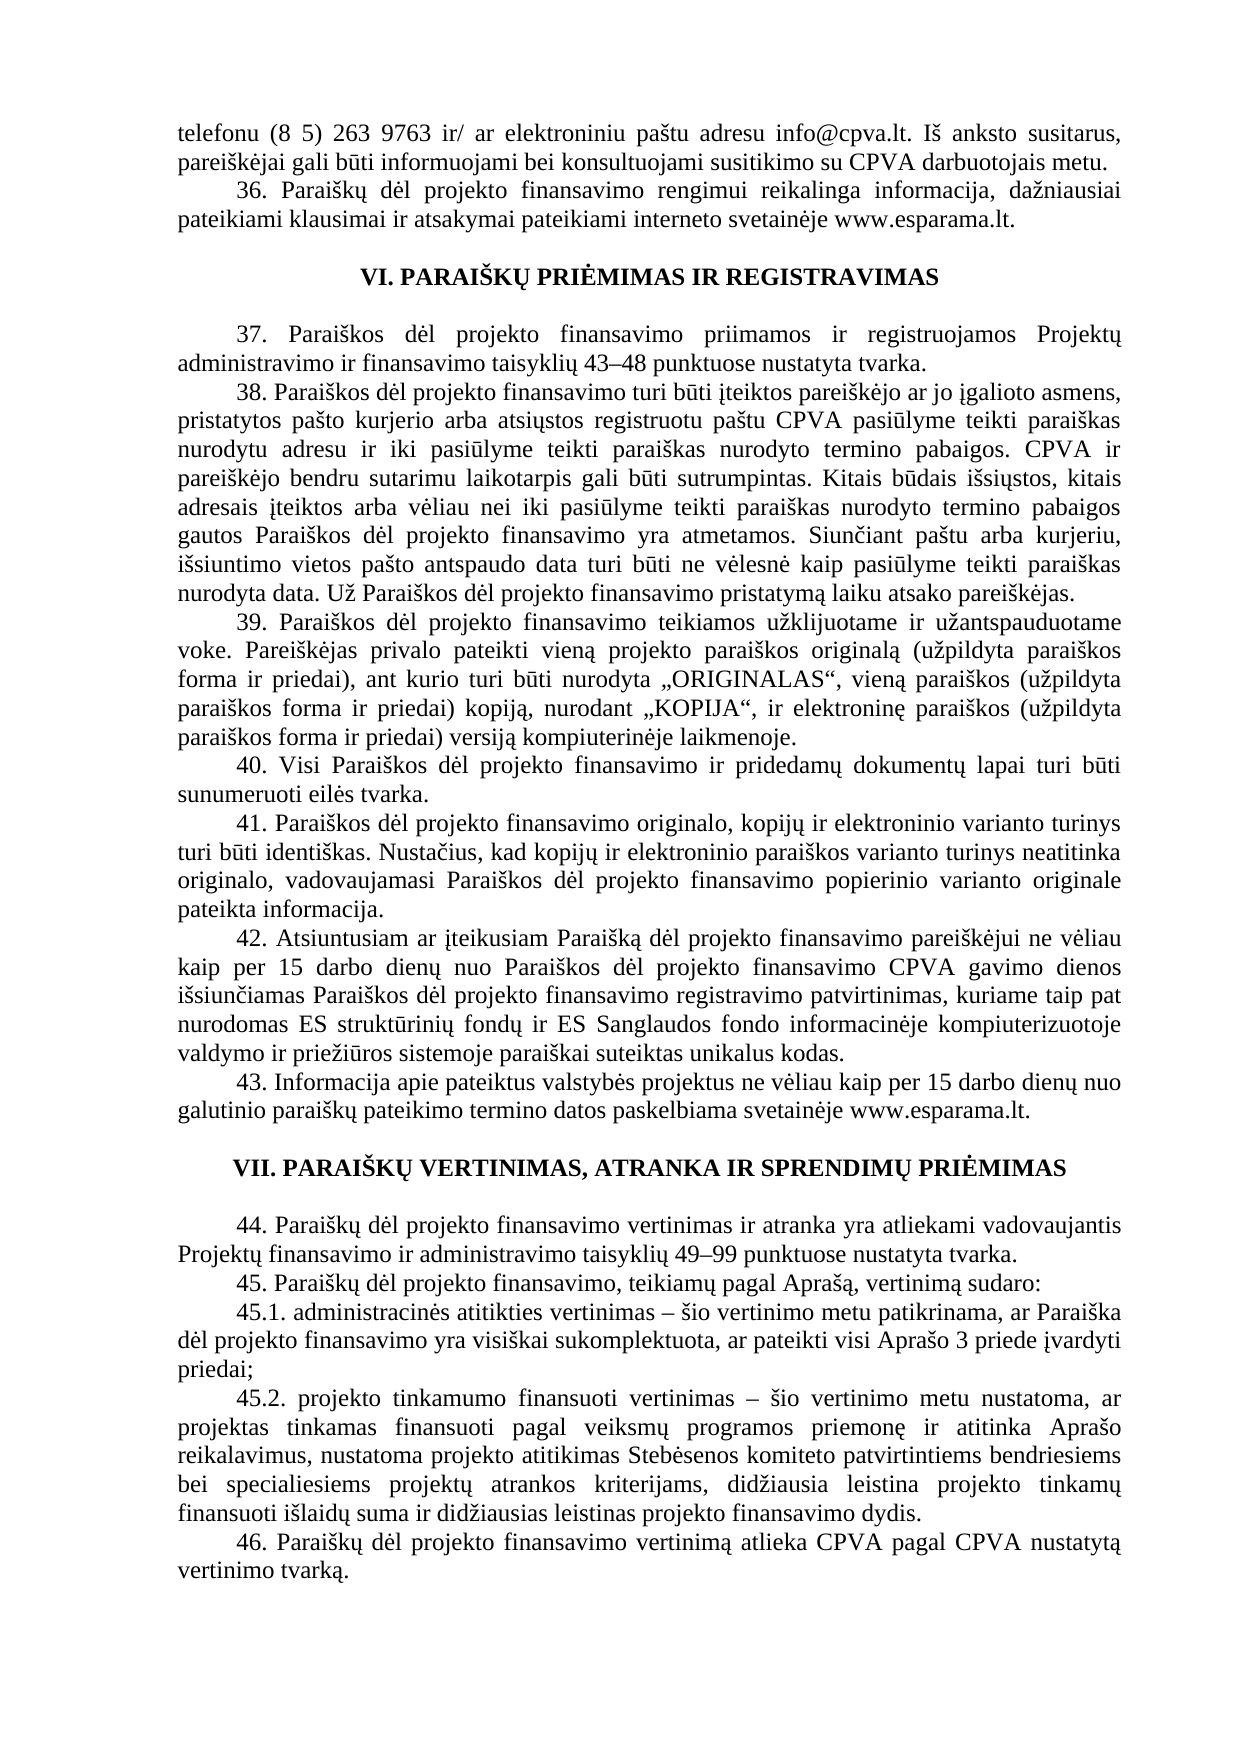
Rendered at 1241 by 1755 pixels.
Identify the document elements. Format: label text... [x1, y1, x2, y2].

text telefonu (8 5) 263 9763 ir/ ar elektroniniu paštu adresu info@cpva.lt. Iš anksto susitarus, pareiškėjai gali būti informuojami bei konsultuojami susitikimo su CPVA darbuotojais metu. [177, 118, 1122, 176]
text 41. Paraiškos dėl projekto finansavimo originalo, kopijų ir elektroninio varianto turinys turi būti identiškas. Nustačius, kad kopijų ir elektroninio paraiškos varianto turinys neatitinka originalo, vadovaujamasi Paraiškos dėl projekto finansavimo popierinio varianto originale pateikta informacija. [177, 808, 1122, 923]
text 44. Paraiškų dėl projekto finansavimo vertinimas ir atranka yra atliekami vadovaujantis Projektų finansavimo ir administravimo taisyklių 49–99 punktuose nustatyta tvarka. [177, 1211, 1122, 1268]
text 42. Atsiuntusiam ar įteikusiam Paraišką dėl projekto finansavimo pareiškėjui ne vėliau kaip per 15 darbo dienų nuo Paraiškos dėl projekto finansavimo CPVA gavimo dienos išsiunčiamas Paraiškos dėl projekto finansavimo registravimo patvirtinimas, kuriame taip pat nurodomas ES struktūrinių fondų ir ES Sanglaudos fondo informacinėje kompiuterizuotoje valdymo ir priežiūros sistemoje paraiškai suteiktas unikalus kodas. [177, 923, 1122, 1067]
text VII. PARAIŠKŲ VERTINIMAS, ATRANKA IR SPRENDIMŲ PRIĖMIMAS [177, 1153, 1122, 1182]
text 36. Paraiškų dėl projekto finansavimo rengimui reikalinga informacija, dažniausiai pateikiami klausimai ir atsakymai pateikiami interneto svetainėje www.esparama.lt. [177, 176, 1122, 233]
text 45.1. administracinės atitikties vertinimas – šio vertinimo metu patikrinama, ar Paraiška dėl projekto finansavimo yra visiškai sukomplektuota, ar pateikti visi Aprašo 3 priede įvardyti priedai; [177, 1297, 1122, 1383]
text 46. Paraiškų dėl projekto finansavimo vertinimą atlieka CPVA pagal CPVA nustatytą vertinimo tvarką. [177, 1527, 1122, 1584]
text VI. PARAIŠKŲ PRIĖMIMAS IR REGISTRAVIMAS [177, 262, 1122, 291]
text 40. Visi Paraiškos dėl projekto finansavimo ir pridedamų dokumentų lapai turi būti sunumeruoti eilės tvarka. [177, 751, 1122, 808]
text 38. Paraiškos dėl projekto finansavimo turi būti įteiktos pareiškėjo ar jo įgalioto asmens, pristatytos pašto kurjerio arba atsiųstos registruotu paštu CPVA pasiūlyme teikti paraiškas nurodytu adresu ir iki pasiūlyme teikti paraiškas nurodyto termino pabaigos. CPVA ir pareiškėjo bendru sutarimu laikotarpis gali būti sutrumpintas. Kitais būdais išsiųstos, kitais adresais įteiktos arba vėliau nei iki pasiūlyme teikti paraiškas nurodyto termino pabaigos gautos Paraiškos dėl projekto finansavimo yra atmetamos. Siunčiant paštu arba kurjeriu, išsiuntimo vietos pašto antspaudo data turi būti ne vėlesnė kaip pasiūlyme teikti paraiškas nurodyta data. Už Paraiškos dėl projekto finansavimo pristatymą laiku atsako pareiškėjas. [177, 377, 1122, 607]
text 45.2. projekto tinkamumo finansuoti vertinimas – šio vertinimo metu nustatoma, ar projektas tinkamas finansuoti pagal veiksmų programos priemonę ir atitinka Aprašo reikalavimus, nustatoma projekto atitikimas Stebėsenos komiteto patvirtintiems bendriesiems bei specialiesiems projektų atrankos kriterijams, didžiausia leistina projekto tinkamų finansuoti išlaidų suma ir didžiausias leistinas projekto finansavimo dydis. [177, 1383, 1122, 1527]
text 39. Paraiškos dėl projekto finansavimo teikiamos užklijuotame ir užantspauduotame voke. Pareiškėjas privalo pateikti vieną projekto paraiškos originalą (užpildyta paraiškos forma ir priedai), ant kurio turi būti nurodyta „ORIGINALAS“, vieną paraiškos (užpildyta paraiškos forma ir priedai) kopiją, nurodant „KOPIJA“, ir elektroninę paraiškos (užpildyta paraiškos forma ir priedai) versiją kompiuterinėje laikmenoje. [177, 607, 1122, 751]
text 37. Paraiškos dėl projekto finansavimo priimamos ir registruojamos Projektų administravimo ir finansavimo taisyklių 43–48 punktuose nustatyta tvarka. [177, 319, 1122, 377]
text 45. Paraiškų dėl projekto finansavimo, teikiamų pagal Aprašą, vertinimą sudaro: [177, 1268, 1122, 1297]
text 43. Informacija apie pateiktus valstybės projektus ne vėliau kaip per 15 darbo dienų nuo galutinio paraiškų pateikimo termino datos paskelbiama svetainėje www.esparama.lt. [177, 1067, 1122, 1124]
